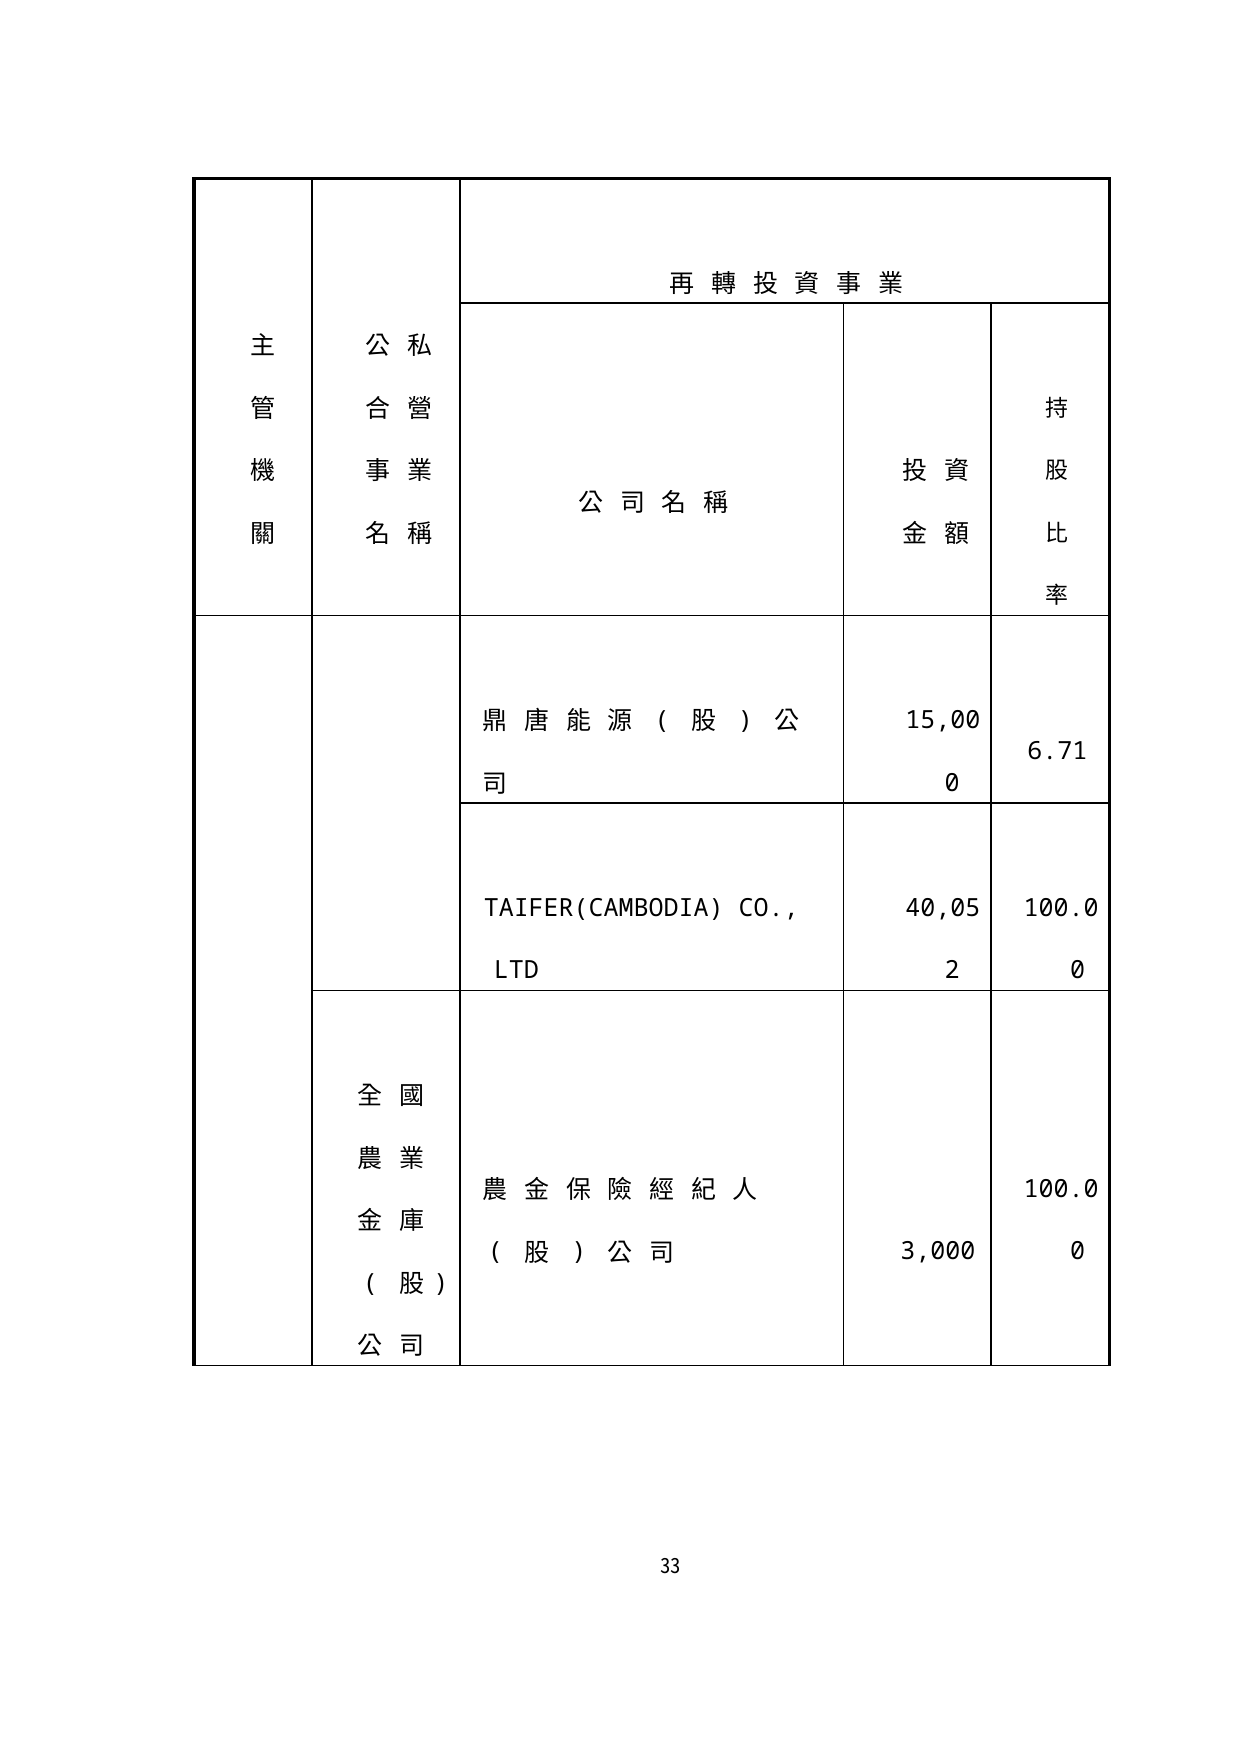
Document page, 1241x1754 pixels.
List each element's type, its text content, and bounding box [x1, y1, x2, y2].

table_header 主管 機關 [196, 180, 311, 615]
table_cell 全國農業金庫(股)公司 [313, 991, 459, 1365]
table_cell 40,052 [844, 804, 990, 990]
table_cell 15,000 [844, 616, 990, 802]
table_cell 公司名稱 [461, 304, 843, 615]
table_cell 6.71 [992, 616, 1108, 802]
table_header 再轉投資事業 [461, 180, 1108, 302]
table_cell [196, 616, 311, 1365]
table_cell 投資金額 [844, 304, 990, 615]
table_cell [313, 616, 459, 990]
table_cell 鼎唐能源(股)公司 [461, 616, 843, 802]
table_cell 農金保險經紀人(股)公司 [461, 991, 843, 1365]
table_cell 100.00 [992, 991, 1108, 1365]
table_cell 持股比率 [992, 304, 1108, 615]
table_cell TAIFER(CAMBODIA) CO., LTD [461, 804, 843, 990]
table_cell 3,000 [844, 991, 990, 1365]
table_cell 100.00 [992, 804, 1108, 990]
table_header 公私合營 事業名稱 [313, 180, 459, 615]
